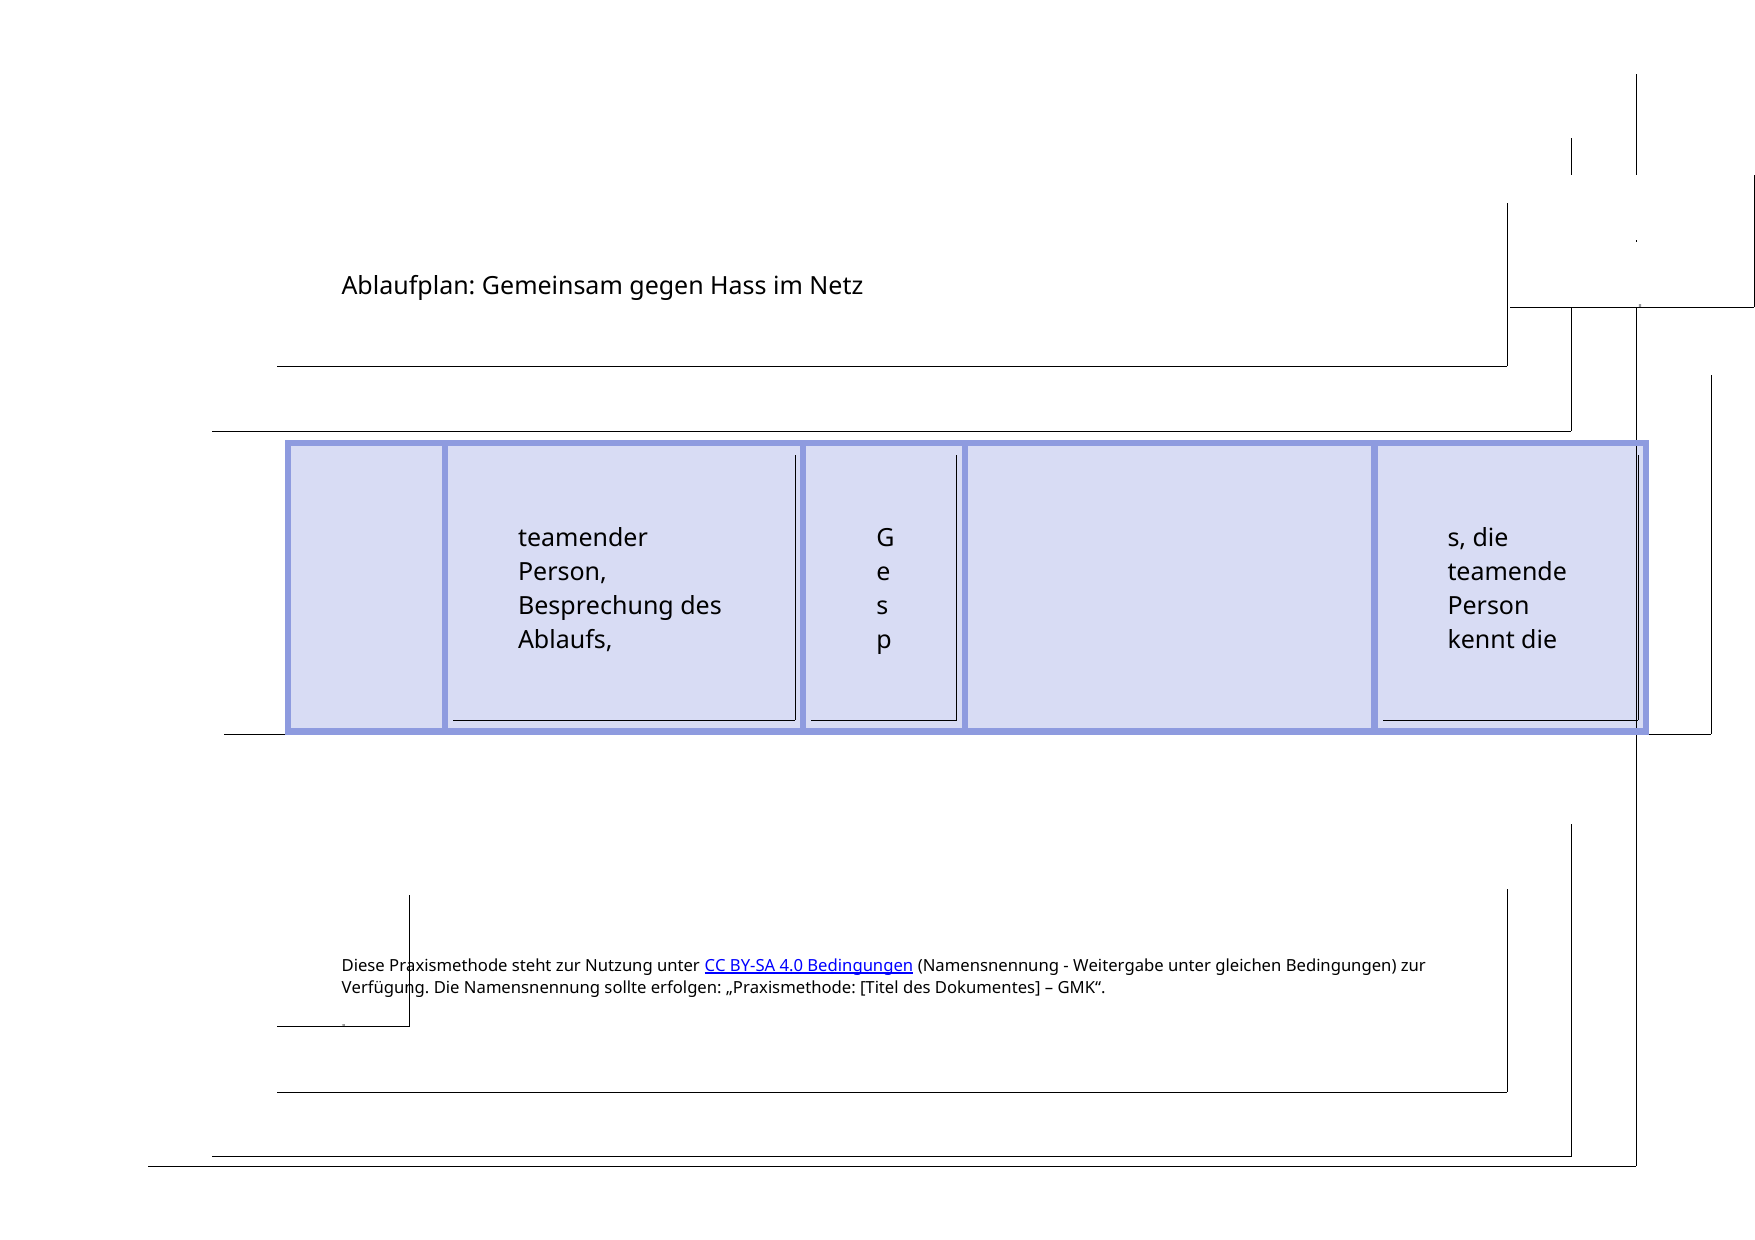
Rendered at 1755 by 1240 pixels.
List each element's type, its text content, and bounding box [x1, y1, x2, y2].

table_cell teamender Person, Besprechung des Ablaufs, [448, 446, 800, 728]
table_cell [291, 446, 442, 728]
table_cell Gesp [806, 446, 962, 728]
table_cell [968, 446, 1371, 728]
table_cell s, die teamende Person kennt die [1378, 446, 1636, 728]
